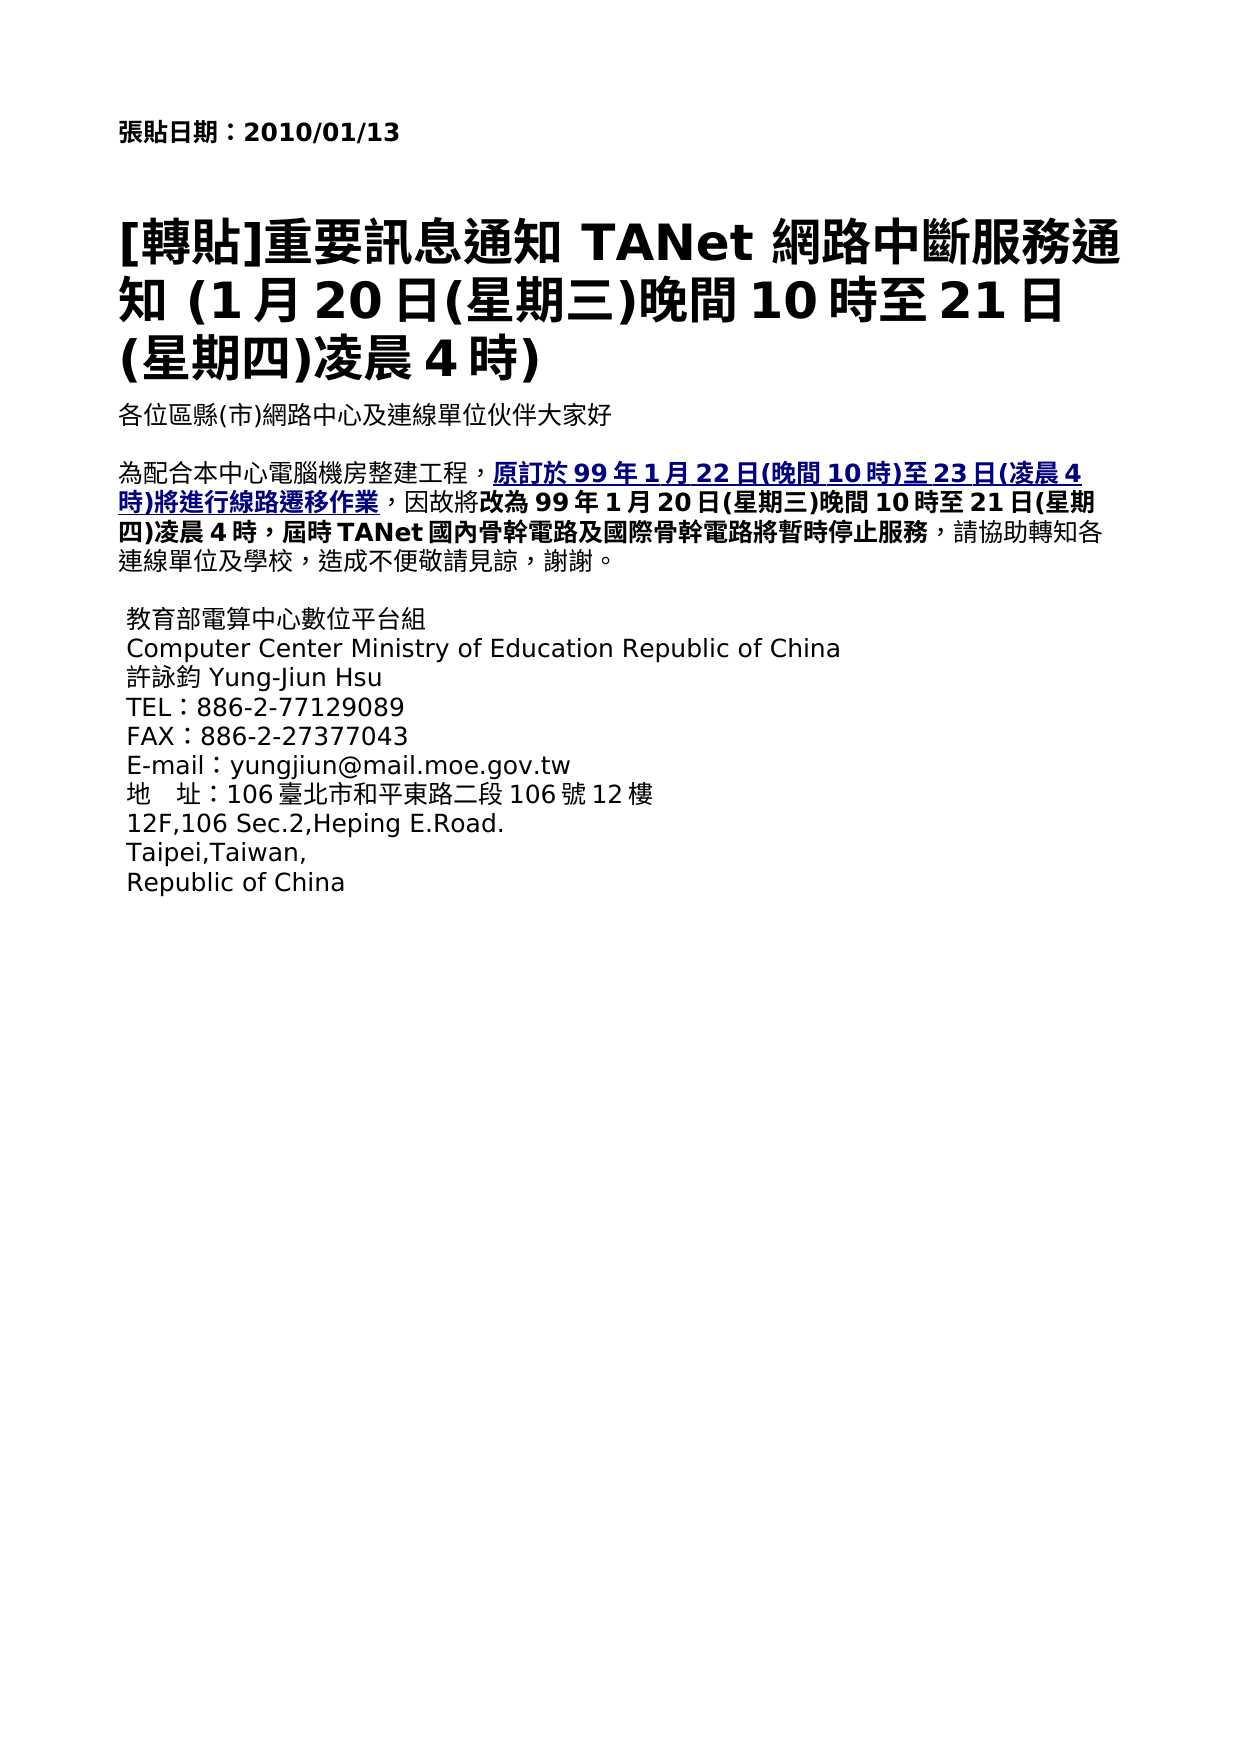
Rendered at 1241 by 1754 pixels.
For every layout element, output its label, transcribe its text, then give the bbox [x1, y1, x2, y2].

text 各位區縣(市)網路中心及連線單位伙伴大家好 為配合本中心電腦機房整建工程，原訂於99年1月22日(晚間10時)至23日(凌晨4時)將進行線路遷移作業，因故將改為99年1月20日(星期三)晚間10時至21日(星期四)凌晨4時，屆時TANet國內骨幹電路及國際骨幹電路將暫時停止服務，請協助轉知各連線單位及學校，造成不便敬請見諒，謝謝。 教育部電算中心數位平台組 Computer Center Ministry of Education Republic of China 許詠鈞 Yung-Jiun Hsu TEL：886-2-77129089 FAX：886-2-27377043 E-mail：yungjiun@mail.moe.gov.tw 地 址：106臺北市和平東路二段106號12樓 12F,106 Sec.2,Heping E.Road. Taipei,Taiwan, Republic of China [118, 401, 1122, 897]
subtitle [轉貼]重要訊息通知 TANet 網路中斷服務通知 (1月20日(星期三)晚間10時至21日(星期四)凌晨4時) [118, 214, 1122, 389]
text 張貼日期：2010/01/13 [118, 118, 1122, 176]
